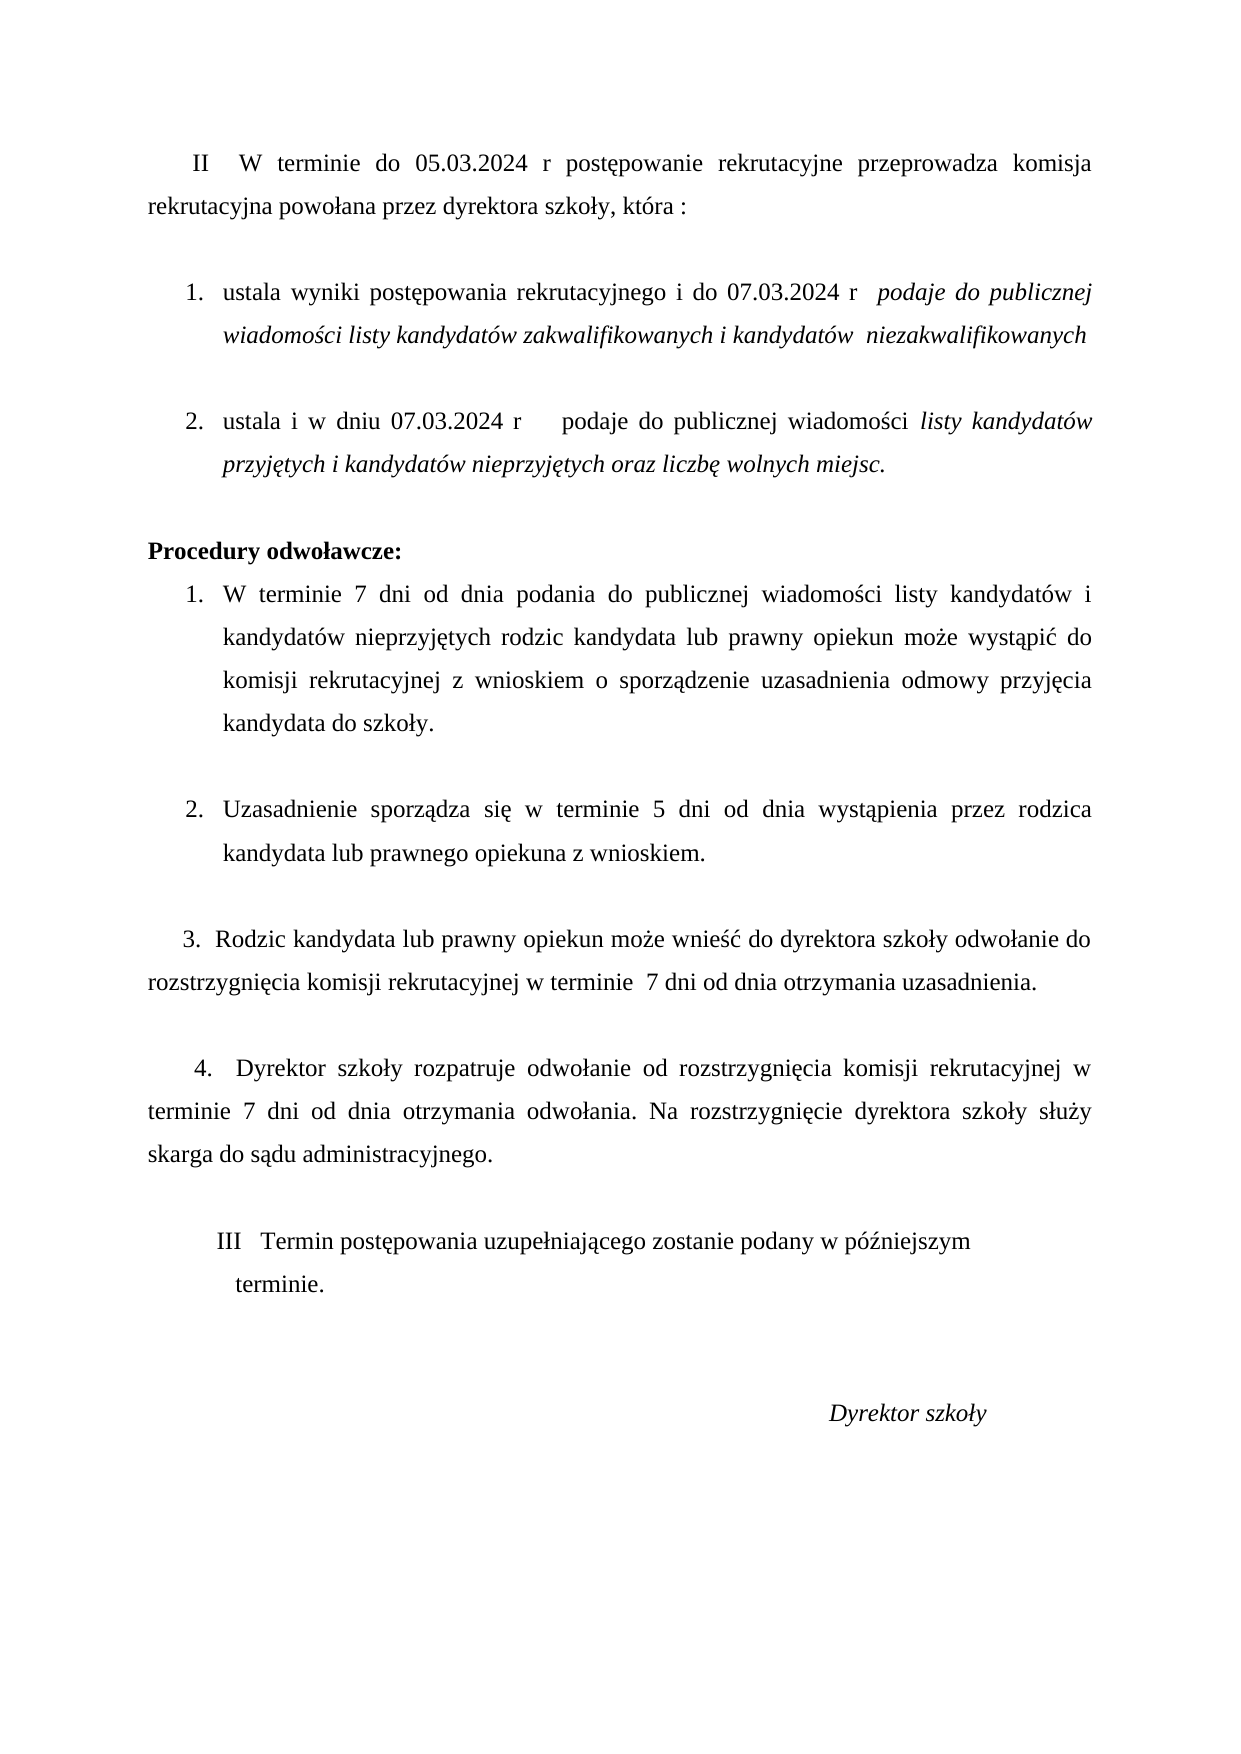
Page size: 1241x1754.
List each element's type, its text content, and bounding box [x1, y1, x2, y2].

list W terminie 7 dni od dnia podania do publicznej wiadomości listy kandydatów i kandydatów nieprzyjętych rodzic kandydata lub prawny opiekun może wystąpić do komisji rekrutacyjnej z wnioskiem o sporządzenie uzasadnienia odmowy przyjęcia kandydata do szkoły. [185, 579, 1093, 737]
list ustala wyniki postępowania rekrutacyjnego i do 07.03.2024 r podaje do publicznej wiadomości listy kandydatów zakwalifikowanych i kandydatów niezakwalifikowanych [185, 277, 1093, 349]
list Uzasadnienie sporządza się w terminie 5 dni od dnia wystąpienia przez rodzica kandydata lub prawnego opiekuna z wnioskiem. [185, 794, 1093, 866]
text Dyrektor szkoły [223, 1398, 1093, 1427]
text III Termin postępowania uzupełniającego zostanie podany w późniejszym [148, 1226, 1093, 1254]
text 4. Dyrektor szkoły rozpatruje odwołanie od rozstrzygnięcia komisji rekrutacyjnej w terminie 7 dni od dnia otrzymania odwołania. Na rozstrzygnięcie dyrektora szkoły służy skarga do sądu administracyjnego. [148, 1053, 1093, 1168]
list ustala i w dniu 07.03.2024 r podaje do publicznej wiadomości listy kandydatów przyjętych i kandydatów nieprzyjętych oraz liczbę wolnych miejsc. [185, 406, 1093, 478]
text II W terminie do 05.03.2024 r postępowanie rekrutacyjne przeprowadza komisja rekrutacyjna powołana przez dyrektora szkoły, która : [148, 148, 1093, 219]
text Procedury odwoławcze: [148, 536, 1093, 564]
text terminie. [223, 1269, 1093, 1298]
text 3. Rodzic kandydata lub prawny opiekun może wnieść do dyrektora szkoły odwołanie do rozstrzygnięcia komisji rekrutacyjnej w terminie 7 dni od dnia otrzymania uzasadnienia. [148, 924, 1093, 996]
